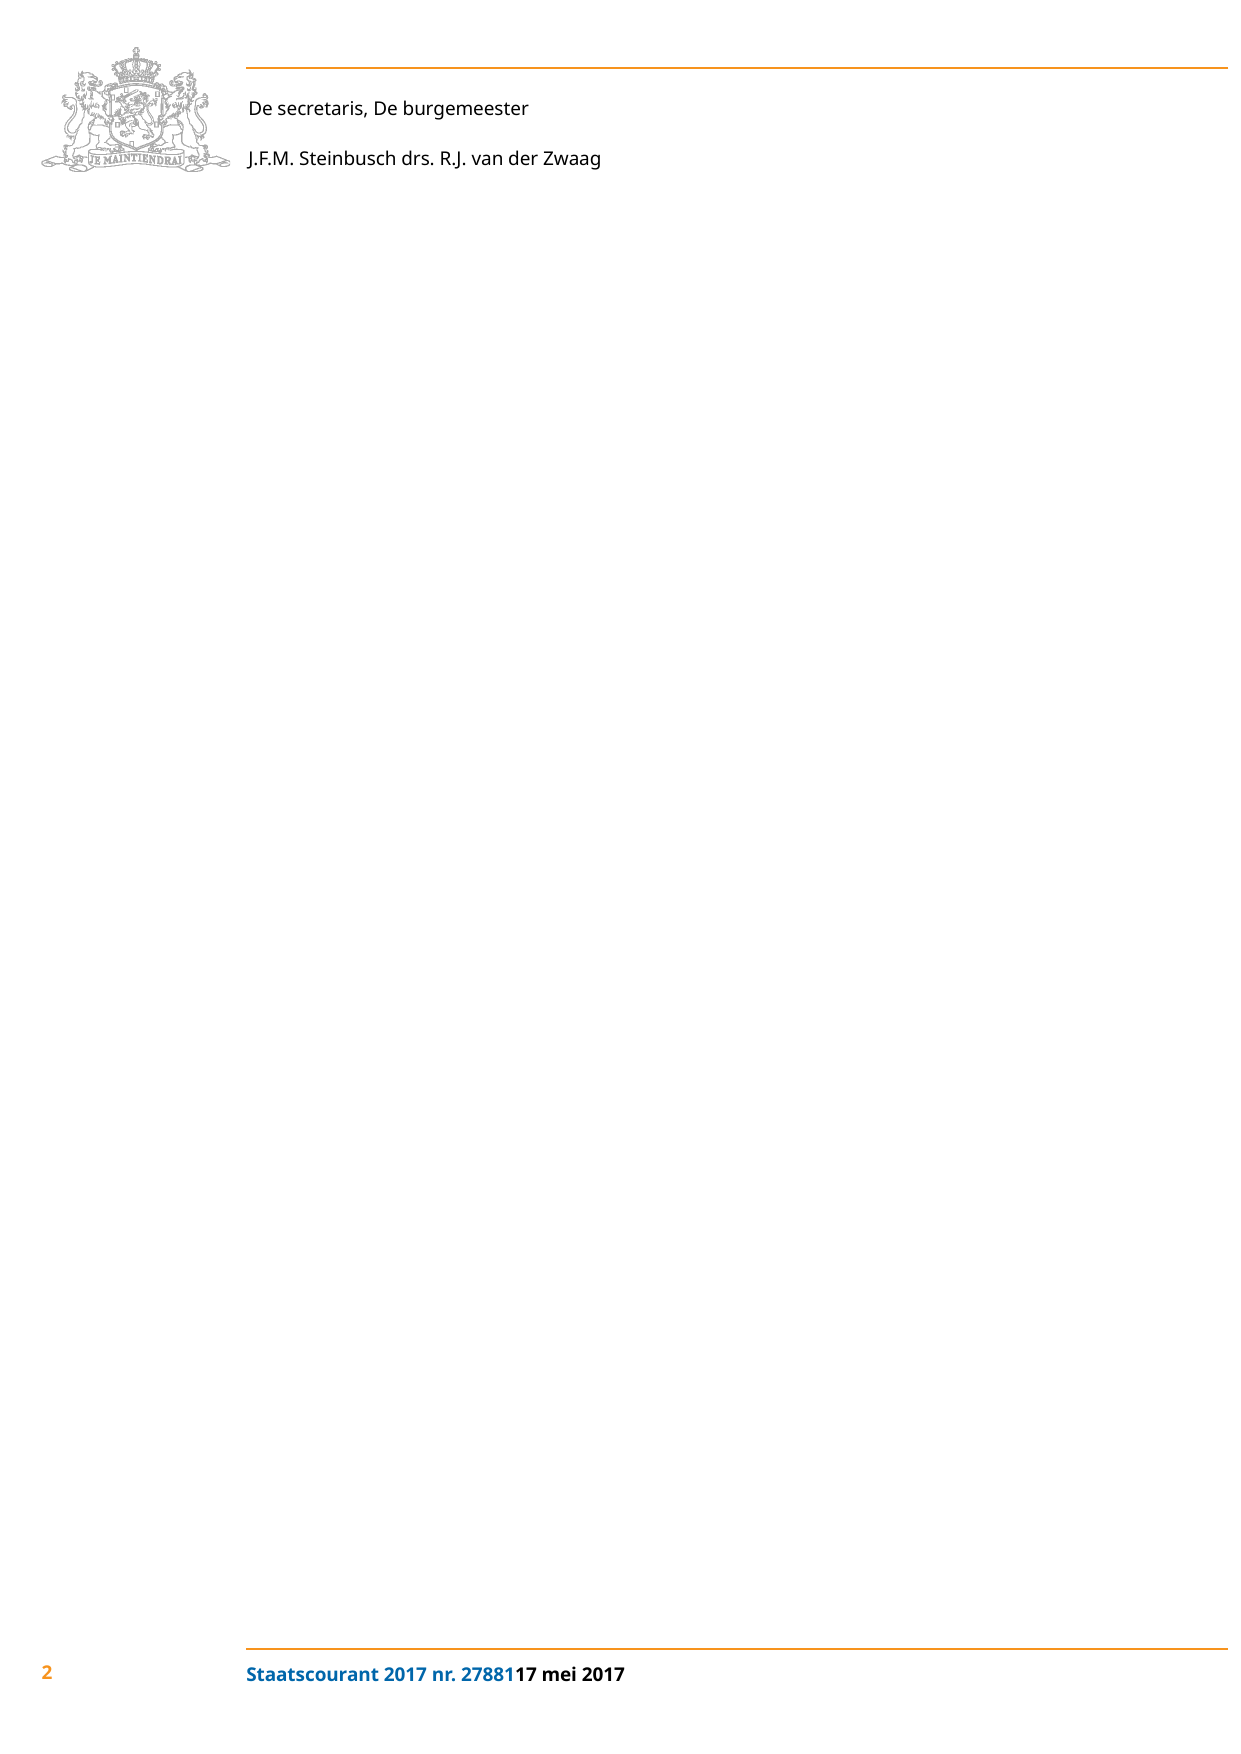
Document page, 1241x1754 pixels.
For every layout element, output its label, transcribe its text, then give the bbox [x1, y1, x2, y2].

text De secretaris, De burgemeester [248, 95, 1152, 121]
text J.F.M. Steinbusch drs. R.J. van der Zwaag [248, 145, 1152, 171]
picture [41, 47, 231, 172]
